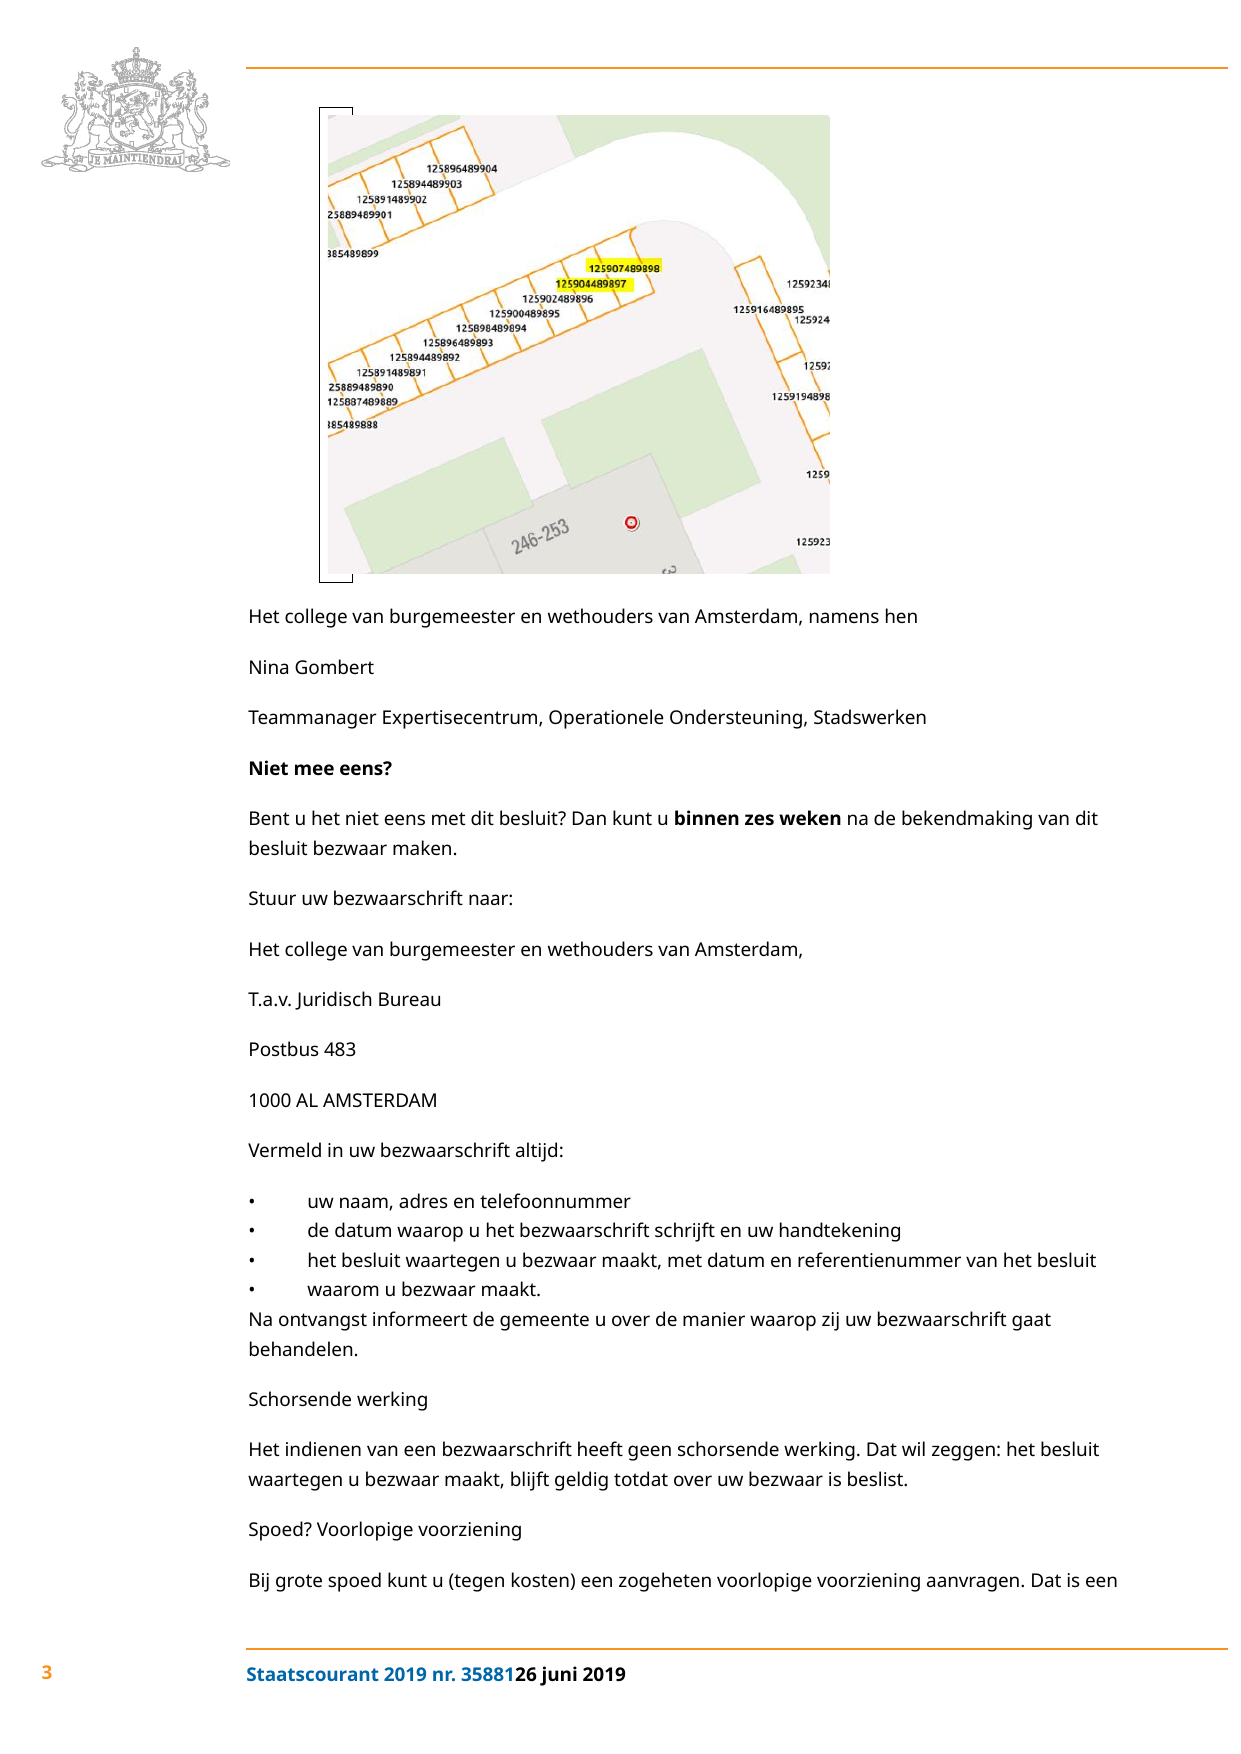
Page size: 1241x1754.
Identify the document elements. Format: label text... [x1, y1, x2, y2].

text Na ontvangst informeert de gemeente u over de manier waarop zij uw bezwaarschrift gaat behandelen. [248, 1306, 1152, 1361]
list waarom u bezwaar maakt. [248, 1277, 1152, 1302]
text T.a.v. Juridisch Bureau [248, 986, 1152, 1012]
text 1000 AL AMSTERDAM [248, 1087, 1152, 1113]
list het besluit waartegen u bezwaar maakt, met datum en referentienummer van het besluit [248, 1247, 1152, 1273]
text Het college van burgemeester en wethouders van Amsterdam, [248, 936, 1152, 961]
text Stuur uw bezwaarschrift naar: [248, 885, 1152, 911]
text Schorsende werking [248, 1386, 1152, 1412]
text Nina Gombert [248, 654, 1152, 680]
list de datum waarop u het bezwaarschrift schrijft en uw handtekening [248, 1217, 1152, 1243]
text Teammanager Expertisecentrum, Operationele Ondersteuning, Stadswerken [248, 704, 1152, 730]
picture [327, 115, 830, 574]
text Bij grote spoed kunt u (tegen kosten) een zogeheten voorlopige voorziening aanvragen. Dat is een [248, 1567, 1152, 1593]
text Spoed? Voorlopige voorziening [248, 1517, 1152, 1542]
text Het college van burgemeester en wethouders van Amsterdam, namens hen [248, 604, 1152, 629]
list uw naam, adres en telefoonnummer [248, 1188, 1152, 1213]
text Vermeld in uw bezwaarschrift altijd: [248, 1137, 1152, 1163]
text Niet mee eens? [248, 755, 1152, 781]
picture [41, 47, 231, 172]
text Postbus 483 [248, 1037, 1152, 1062]
text Bent u het niet eens met dit besluit? Dan kunt u binnen zes weken na de bekendmaking van dit besluit bezwaar maken. [248, 805, 1152, 861]
text Het indienen van een bezwaarschrift heeft geen schorsende werking. Dat wil zeggen: het besluit waartegen u bezwaar maakt, blijft geldig totdat over uw bezwaar is beslist. [248, 1437, 1152, 1492]
